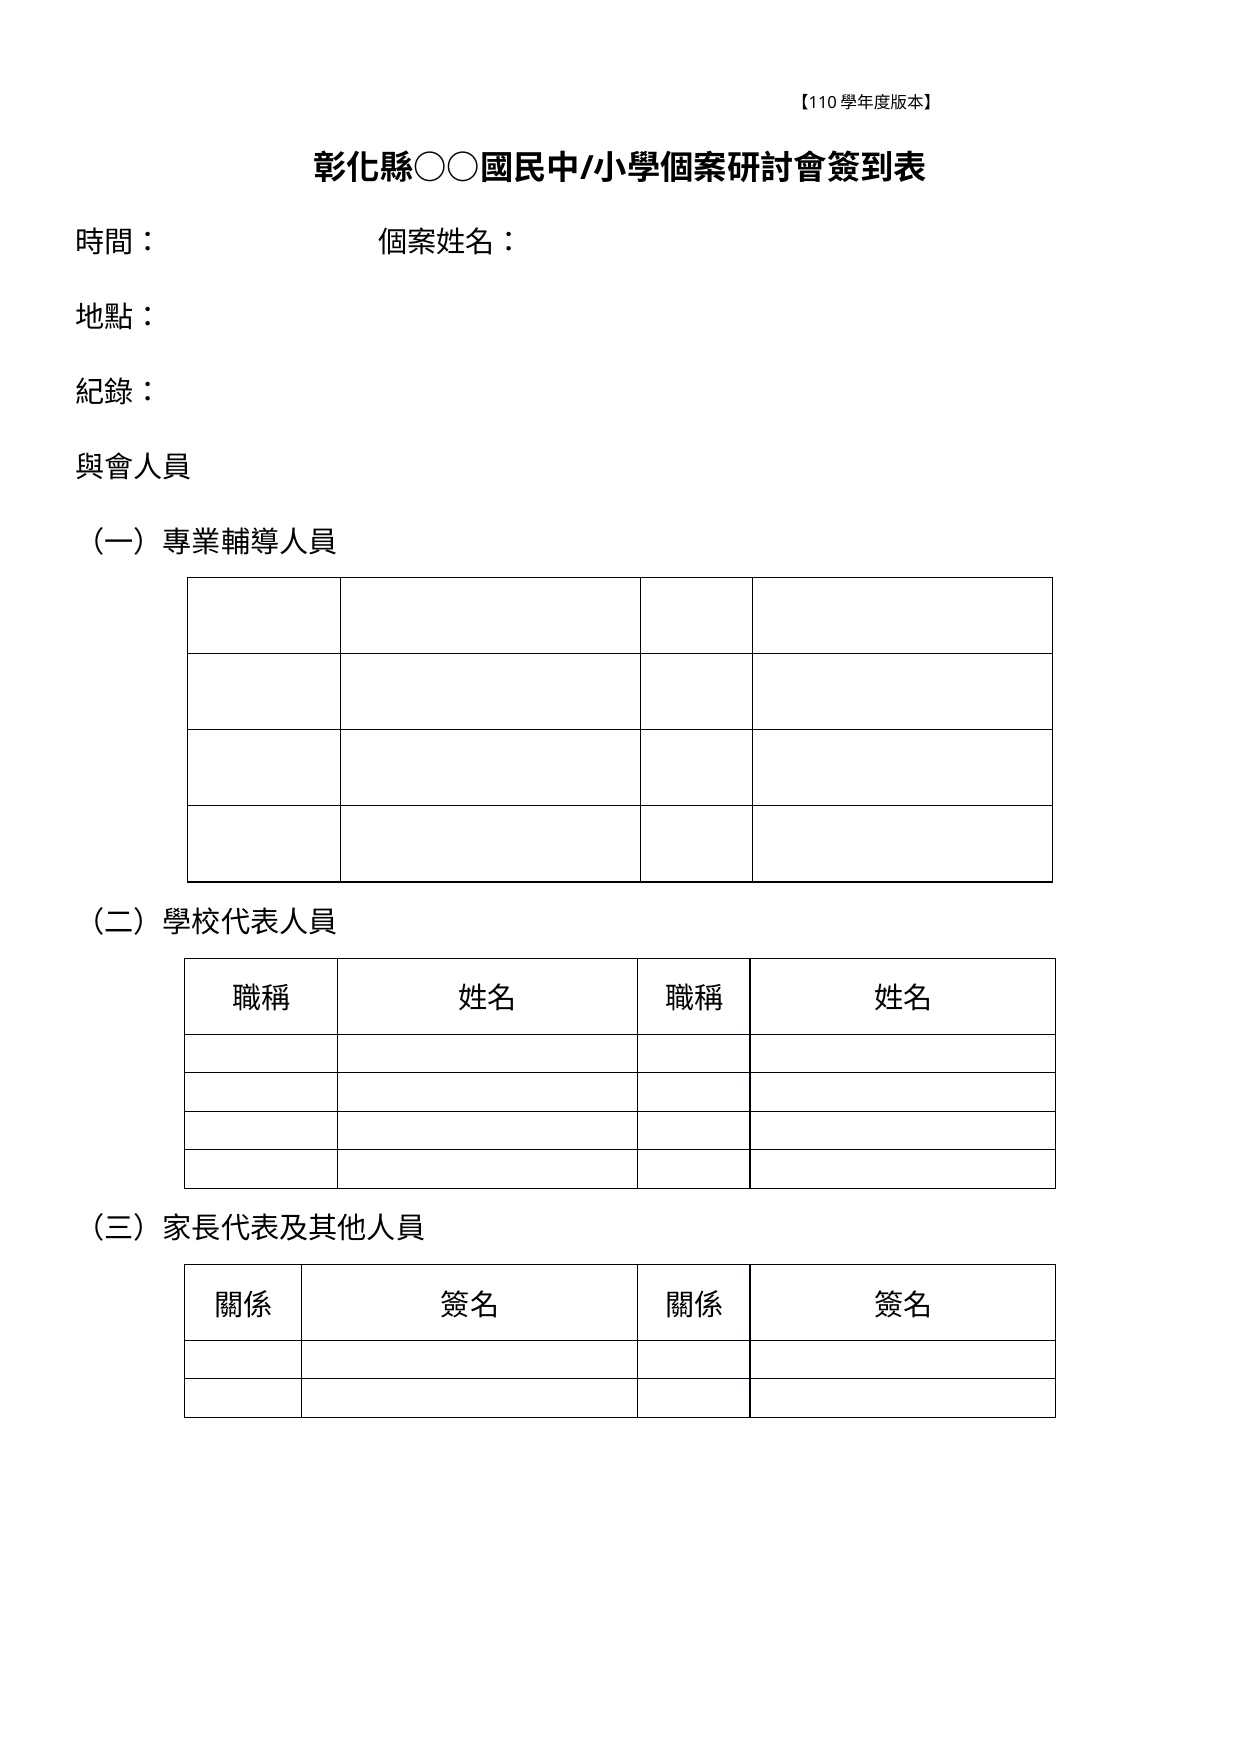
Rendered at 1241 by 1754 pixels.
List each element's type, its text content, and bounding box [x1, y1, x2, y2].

table_header [188, 578, 340, 653]
table_header 職稱 [638, 959, 749, 1033]
table_cell [638, 1341, 749, 1378]
table_cell [185, 1150, 337, 1188]
table_cell [341, 654, 640, 729]
text 地點： [75, 277, 1165, 352]
table_header 職稱 [185, 959, 337, 1033]
table_cell [185, 1073, 337, 1111]
table_cell [302, 1341, 637, 1378]
table_cell [185, 1379, 301, 1417]
table_cell [341, 730, 640, 805]
table_header 簽名 [302, 1265, 637, 1340]
table_cell [641, 806, 752, 881]
table_cell [751, 1112, 1055, 1149]
table_header 關係 [185, 1265, 301, 1340]
table_cell [641, 654, 752, 729]
table_cell [188, 730, 340, 805]
text （二）學校代表人員 [75, 882, 1165, 957]
table_cell [638, 1150, 749, 1188]
table_cell [641, 730, 752, 805]
table_cell [185, 1035, 337, 1072]
table_cell [185, 1112, 337, 1149]
table_cell [185, 1341, 301, 1378]
text （一）專業輔導人員 [75, 502, 1165, 577]
table_cell [751, 1035, 1055, 1072]
table_cell [188, 806, 340, 881]
table_cell [751, 1073, 1055, 1111]
table_cell [638, 1112, 749, 1149]
table_cell [753, 654, 1052, 729]
table_header 關係 [638, 1265, 749, 1340]
table_cell [341, 806, 640, 881]
table_cell [338, 1073, 637, 1111]
table_cell [188, 654, 340, 729]
table_cell [638, 1035, 749, 1072]
text 時間： 個案姓名： [75, 202, 1165, 277]
table_header 姓名 [751, 959, 1055, 1033]
table_cell [338, 1112, 637, 1149]
table_cell [751, 1150, 1055, 1188]
table_cell [753, 806, 1052, 881]
text 與會人員 [75, 427, 1165, 502]
table_cell [338, 1035, 637, 1072]
text 紀錄： [75, 352, 1165, 427]
table_cell [753, 730, 1052, 805]
table_header 簽名 [751, 1265, 1055, 1340]
table_header [641, 578, 752, 653]
table_cell [338, 1150, 637, 1188]
text （三）家長代表及其他人員 [75, 1189, 1165, 1264]
table_header 姓名 [338, 959, 637, 1033]
text 彰化縣○○國民中/小學個案研討會簽到表 [75, 127, 1165, 202]
table_cell [638, 1379, 749, 1417]
table_header [753, 578, 1052, 653]
table_cell [302, 1379, 637, 1417]
table_cell [638, 1073, 749, 1111]
table_cell [751, 1341, 1055, 1378]
table_header [341, 578, 640, 653]
table_cell [751, 1379, 1055, 1417]
